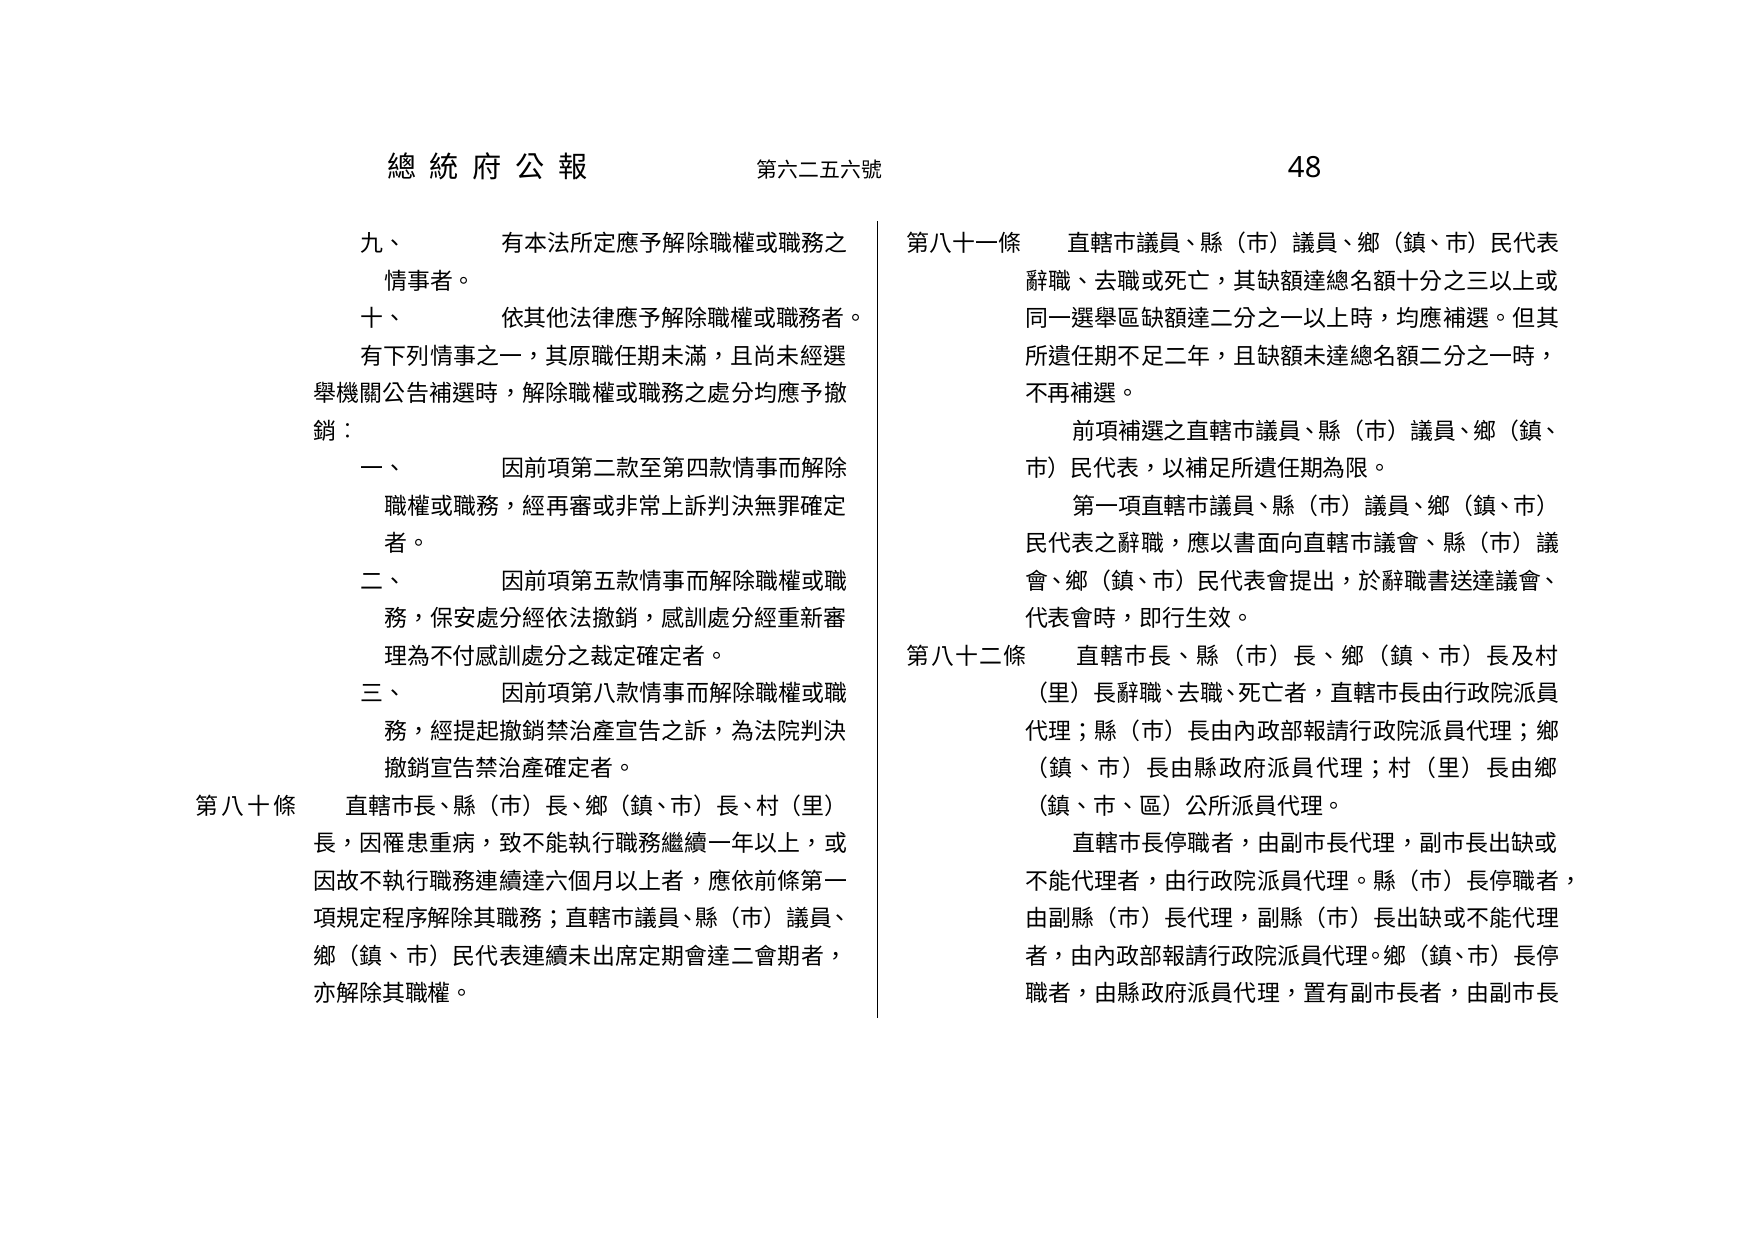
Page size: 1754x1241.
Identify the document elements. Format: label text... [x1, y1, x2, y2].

list 因前項第五款情事而解除職權或職務，保安處分經依法撤銷，感訓處分經重新審理為不付感訓處分之裁定確定者。 [360, 559, 847, 672]
list 依其他法律應予解除職權或職務者。 [360, 297, 847, 334]
text 第八十二條 直轄巿長、縣（巿）長、鄉（鎮、巿）長及村（里）長辭職、去職、死亡者，直轄巿長由行政院派員代理；縣（巿）長由內政部報請行政院派員代理；鄉（鎮、巿）長由縣政府派員代理；村（里）長由鄉（鎮、巿、區）公所派員代理。 [907, 634, 1559, 822]
list 因前項第二款至第四款情事而解除職權或職務，經再審或非常上訴判決無罪確定者。 [360, 447, 847, 559]
text 第一項直轄巿議員、縣（巿）議員、鄉（鎮、巿）民代表之辭職，應以書面向直轄巿議會、縣（巿）議會、鄉（鎮、巿）民代表會提出，於辭職書送達議會、代表會時，即行生效。 [1025, 484, 1559, 634]
text 直轄巿長停職者，由副巿長代理，副巿長出缺或不能代理者，由行政院派員代理。縣（巿）長停職者，由副縣（巿）長代理，副縣（巿）長出缺或不能代理者，由內政部報請行政院派員代理。鄉（鎮、巿）長停職者，由縣政府派員代理，置有副巿長者，由副巿長代理。村（里）長停職者，由鄉（鎮、巿、區）公所派員代理。 [1025, 822, 1559, 1009]
text 有下列情事之一，其原職任期未滿，且尚未經選舉機關公告補選時，解除職權或職務之處分均應予撤銷︰ [313, 334, 847, 447]
list 有本法所定應予解除職權或職務之情事者。 [360, 222, 847, 297]
text 第八十一條 直轄巿議員、縣（巿）議員、鄉（鎮、巿）民代表辭職、去職或死亡，其缺額達總名額十分之三以上或同一選舉區缺額達二分之一以上時，均應補選。但其所遺任期不足二年，且缺額未達總名額二分之一時，不再補選。 [907, 222, 1559, 409]
text 第八十條 直轄巿長、縣（巿）長、鄉（鎮、巿）長、村（里）長，因罹患重病，致不能執行職務繼續一年以上，或因故不執行職務連續達六個月以上者，應依前條第一項規定程序解除其職務；直轄巿議員、縣（巿）議員、鄉（鎮、巿）民代表連續未出席定期會達二會期者，亦解除其職權。 [195, 784, 847, 1009]
list 因前項第八款情事而解除職權或職務，經提起撤銷禁治產宣告之訴，為法院判決撤銷宣告禁治產確定者。 [360, 672, 847, 784]
text 前項補選之直轄巿議員、縣（巿）議員、鄉（鎮、巿）民代表，以補足所遺任期為限。 [1025, 409, 1559, 484]
